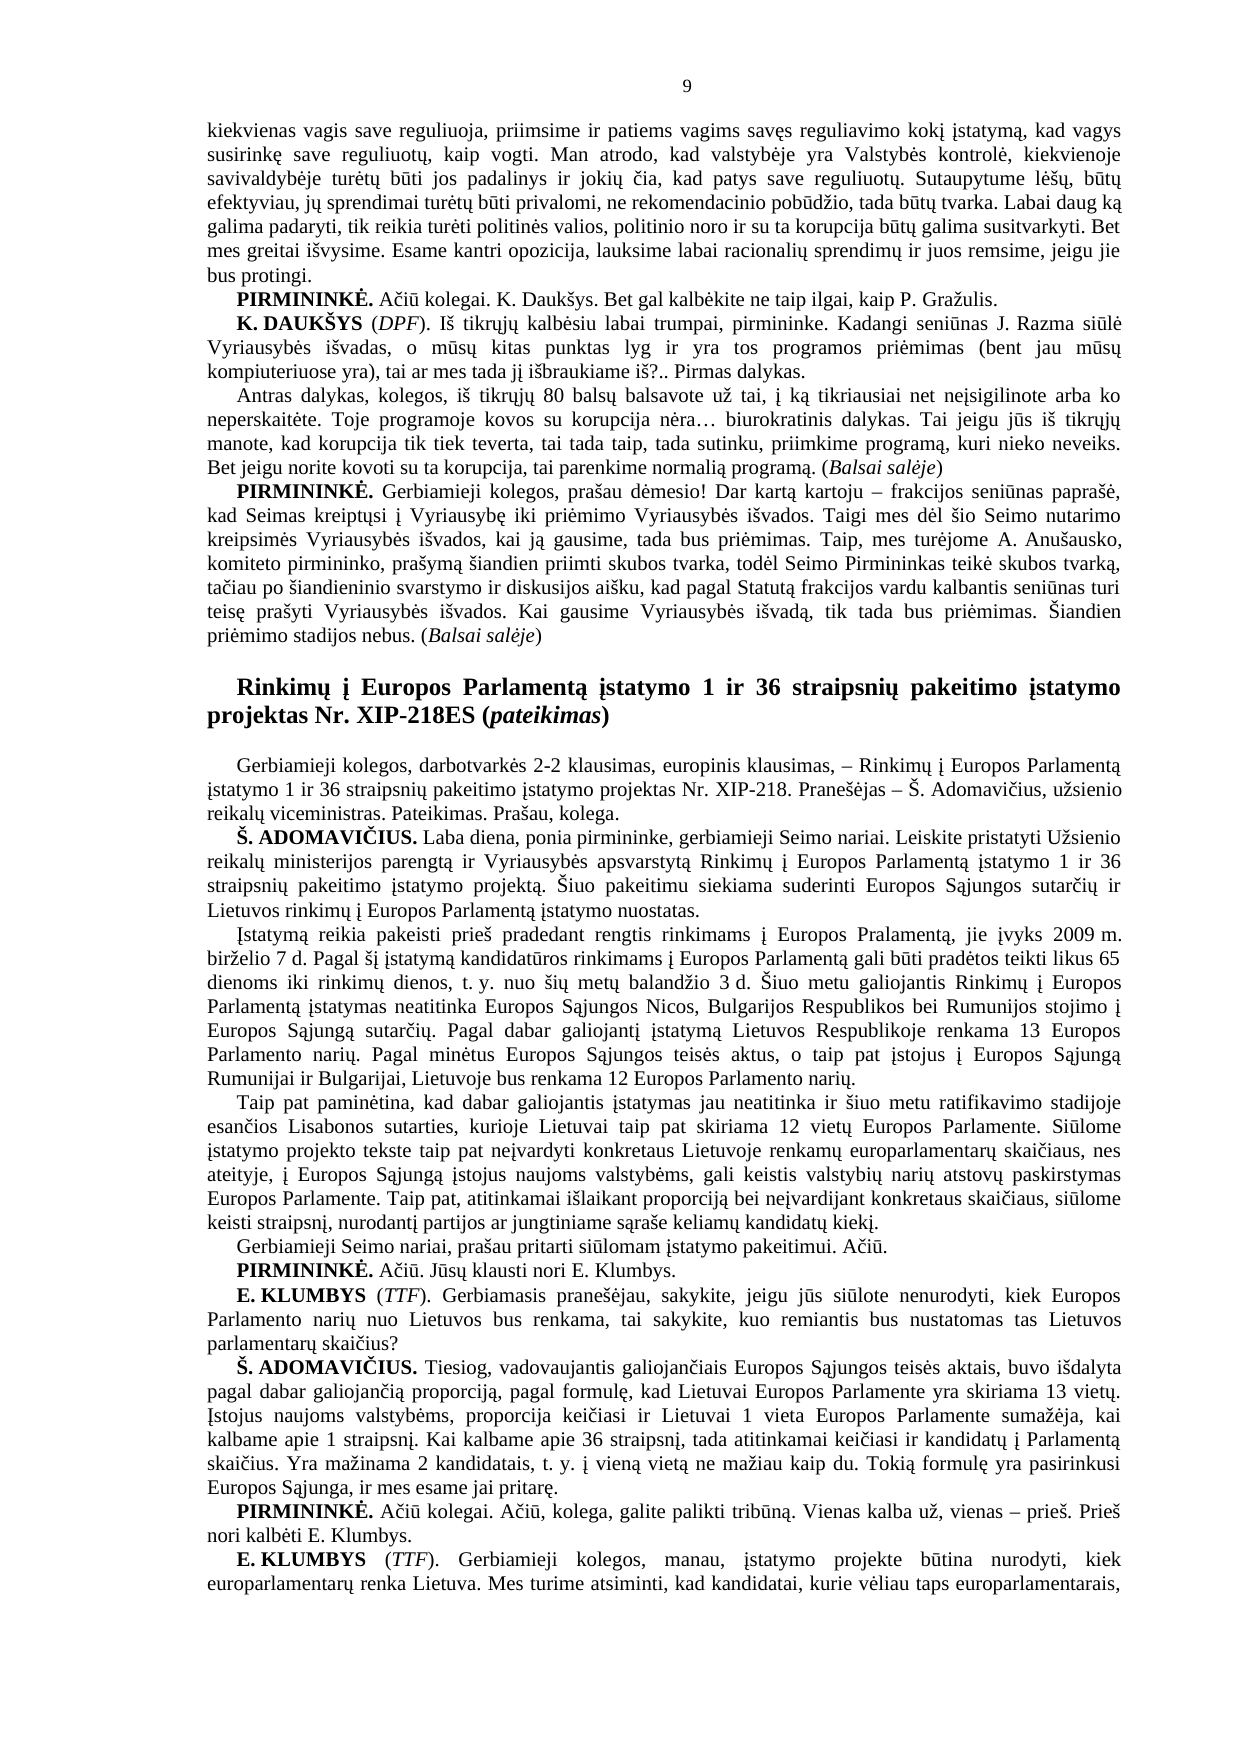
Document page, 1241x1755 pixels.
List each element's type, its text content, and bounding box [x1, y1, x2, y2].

text E. KLUMBYS (TTF). Gerbiamieji kolegos, manau, įstatymo projekte būtina nurodyti, kiek europarlamentarų renka Lietuva. Mes turime atsiminti, kad kandidatai, kurie vėliau taps europarlamentarais, [207, 1547, 1122, 1595]
text Gerbiamieji Seimo nariai, prašau pritarti siūlomam įstatymo pakeitimui. Ačiū. [207, 1234, 1122, 1258]
text PIRMININKĖ. Ačiū. Jūsų klausti nori E. Klumbys. [207, 1258, 1122, 1282]
text Gerbiamieji kolegos, darbotvarkės 2-2 klausimas, europinis klausimas, – Rinkimų į Europos Parlamentą įstatymo 1 ir 36 straipsnių pakeitimo įstatymo projektas Nr. XIP-218. Pranešėjas – Š. Adomavičius, užsienio reikalų viceministras. Pateikimas. Prašau, kolega. [207, 753, 1122, 825]
text PIRMININKĖ. Ačiū kolegai. K. Daukšys. Bet gal kalbėkite ne taip ilgai, kaip P. Gražulis. [207, 287, 1122, 311]
text E. KLUMBYS (TTF). Gerbiamasis pranešėjau, sakykite, jeigu jūs siūlote nenurodyti, kiek Europos Parlamento narių nuo Lietuvos bus renkama, tai sakykite, kuo remiantis bus nustatomas tas Lietuvos parlamentarų skaičius? [207, 1282, 1122, 1355]
text Š. ADOMAVIČIUS. Tiesiog, vadovaujantis galiojančiais Europos Sąjungos teisės aktais, buvo išdalyta pagal dabar galiojančią proporciją, pagal formulę, kad Lietuvai Europos Parlamente yra skiriama 13 vietų. Įstojus naujoms valstybėms, proporcija keičiasi ir Lietuvai 1 vieta Europos Parlamente sumažėja, kai kalbame apie 1 straipsnį. Kai kalbame apie 36 straipsnį, tada atitinkamai keičiasi ir kandidatų į Parlamentą skaičius. Yra mažinama 2 kandidatais, t. y. į vieną vietą ne mažiau kaip du. Tokią formulę yra pasirinkusi Europos Sąjunga, ir mes esame jai pritarę. [207, 1355, 1122, 1499]
text Antras dalykas, kolegos, iš tikrųjų 80 balsų balsavote už tai, į ką tikriausiai net neįsigilinote arba ko neperskaitėte. Toje programoje kovos su korupcija nėra… biurokratinis dalykas. Tai jeigu jūs iš tikrųjų manote, kad korupcija tik tiek teverta, tai tada taip, tada sutinku, priimkime programą, kuri nieko neveiks. Bet jeigu norite kovoti su ta korupcija, tai parenkime normalią programą. (Balsai salėje) [207, 383, 1122, 479]
text PIRMININKĖ. Ačiū kolegai. Ačiū, kolega, galite palikti tribūną. Vienas kalba už, vienas – prieš. Prieš nori kalbėti E. Klumbys. [207, 1499, 1122, 1547]
text Š. ADOMAVIČIUS. Laba diena, ponia pirmininke, gerbiamieji Seimo nariai. Leiskite pristatyti Užsienio reikalų ministerijos parengtą ir Vyriausybės apsvarstytą Rinkimų į Europos Parlamentą įstatymo 1 ir 36 straipsnių pakeitimo įstatymo projektą. Šiuo pakeitimu siekiama suderinti Europos Sąjungos sutarčių ir Lietuvos rinkimų į Europos Parlamentą įstatymo nuostatas. [207, 825, 1122, 922]
text Rinkimų į Europos Parlamentą įstatymo 1 ir 36 straipsnių pakeitimo įstatymo projektas Nr. XIP-218ES (pateikimas) [207, 672, 1122, 729]
text Įstatymą reikia pakeisti prieš pradedant rengtis rinkimams į Europos Pralamentą, jie įvyks 2009 m. birželio 7 d. Pagal šį įstatymą kandidatūros rinkimams į Europos Parlamentą gali būti pradėtos teikti likus 65 dienoms iki rinkimų dienos, t. y. nuo šių metų balandžio 3 d. Šiuo metu galiojantis Rinkimų į Europos Parlamentą įstatymas neatitinka Europos Sąjungos Nicos, Bulgarijos Respublikos bei Rumunijos stojimo į Europos Sąjungą sutarčių. Pagal dabar galiojantį įstatymą Lietuvos Respublikoje renkama 13 Europos Parlamento narių. Pagal minėtus Europos Sąjungos teisės aktus, o taip pat įstojus į Europos Sąjungą Rumunijai ir Bulgarijai, Lietuvoje bus renkama 12 Europos Parlamento narių. [207, 922, 1122, 1090]
text K. DAUKŠYS (DPF). Iš tikrųjų kalbėsiu labai trumpai, pirmininke. Kadangi seniūnas J. Razma siūlė Vyriausybės išvadas, o mūsų kitas punktas lyg ir yra tos programos priėmimas (bent jau mūsų kompiuteriuose yra), tai ar mes tada jį išbraukiame iš?.. Pirmas dalykas. [207, 311, 1122, 383]
text kiekvienas vagis save reguliuoja, priimsime ir patiems vagims savęs reguliavimo kokį įstatymą, kad vagys susirinkę save reguliuotų, kaip vogti. Man atrodo, kad valstybėje yra Valstybės kontrolė, kiekvienoje savivaldybėje turėtų būti jos padalinys ir jokių čia, kad patys save reguliuotų. Sutaupytume lėšų, būtų efektyviau, jų sprendimai turėtų būti privalomi, ne rekomendacinio pobūdžio, tada būtų tvarka. Labai daug ką galima padaryti, tik reikia turėti politinės valios, politinio noro ir su ta korupcija būtų galima susitvarkyti. Bet mes greitai išvysime. Esame kantri opozicija, lauksime labai racionalių sprendimų ir juos remsime, jeigu jie bus protingi. [207, 118, 1122, 287]
text PIRMININKĖ. Gerbiamieji kolegos, prašau dėmesio! Dar kartą kartoju – frakcijos seniūnas paprašė, kad Seimas kreiptųsi į Vyriausybę iki priėmimo Vyriausybės išvados. Taigi mes dėl šio Seimo nutarimo kreipsimės Vyriausybės išvados, kai ją gausime, tada bus priėmimas. Taip, mes turėjome A. Anušausko, komiteto pirmininko, prašymą šiandien priimti skubos tvarka, todėl Seimo Pirmininkas teikė skubos tvarką, tačiau po šiandieninio svarstymo ir diskusijos aišku, kad pagal Statutą frakcijos vardu kalbantis seniūnas turi teisę prašyti Vyriausybės išvados. Kai gausime Vyriausybės išvadą, tik tada bus priėmimas. Šiandien priėmimo stadijos nebus. (Balsai salėje) [207, 479, 1122, 647]
text Taip pat paminėtina, kad dabar galiojantis įstatymas jau neatitinka ir šiuo metu ratifikavimo stadijoje esančios Lisabonos sutarties, kurioje Lietuvai taip pat skiriama 12 vietų Europos Parlamente. Siūlome įstatymo projekto tekste taip pat neįvardyti konkretaus Lietuvoje renkamų europarlamentarų skaičiaus, nes ateityje, į Europos Sąjungą įstojus naujoms valstybėms, gali keistis valstybių narių atstovų paskirstymas Europos Parlamente. Taip pat, atitinkamai išlaikant proporciją bei neįvardijant konkretaus skaičiaus, siūlome keisti straipsnį, nurodantį partijos ar jungtiniame sąraše keliamų kandidatų kiekį. [207, 1090, 1122, 1234]
